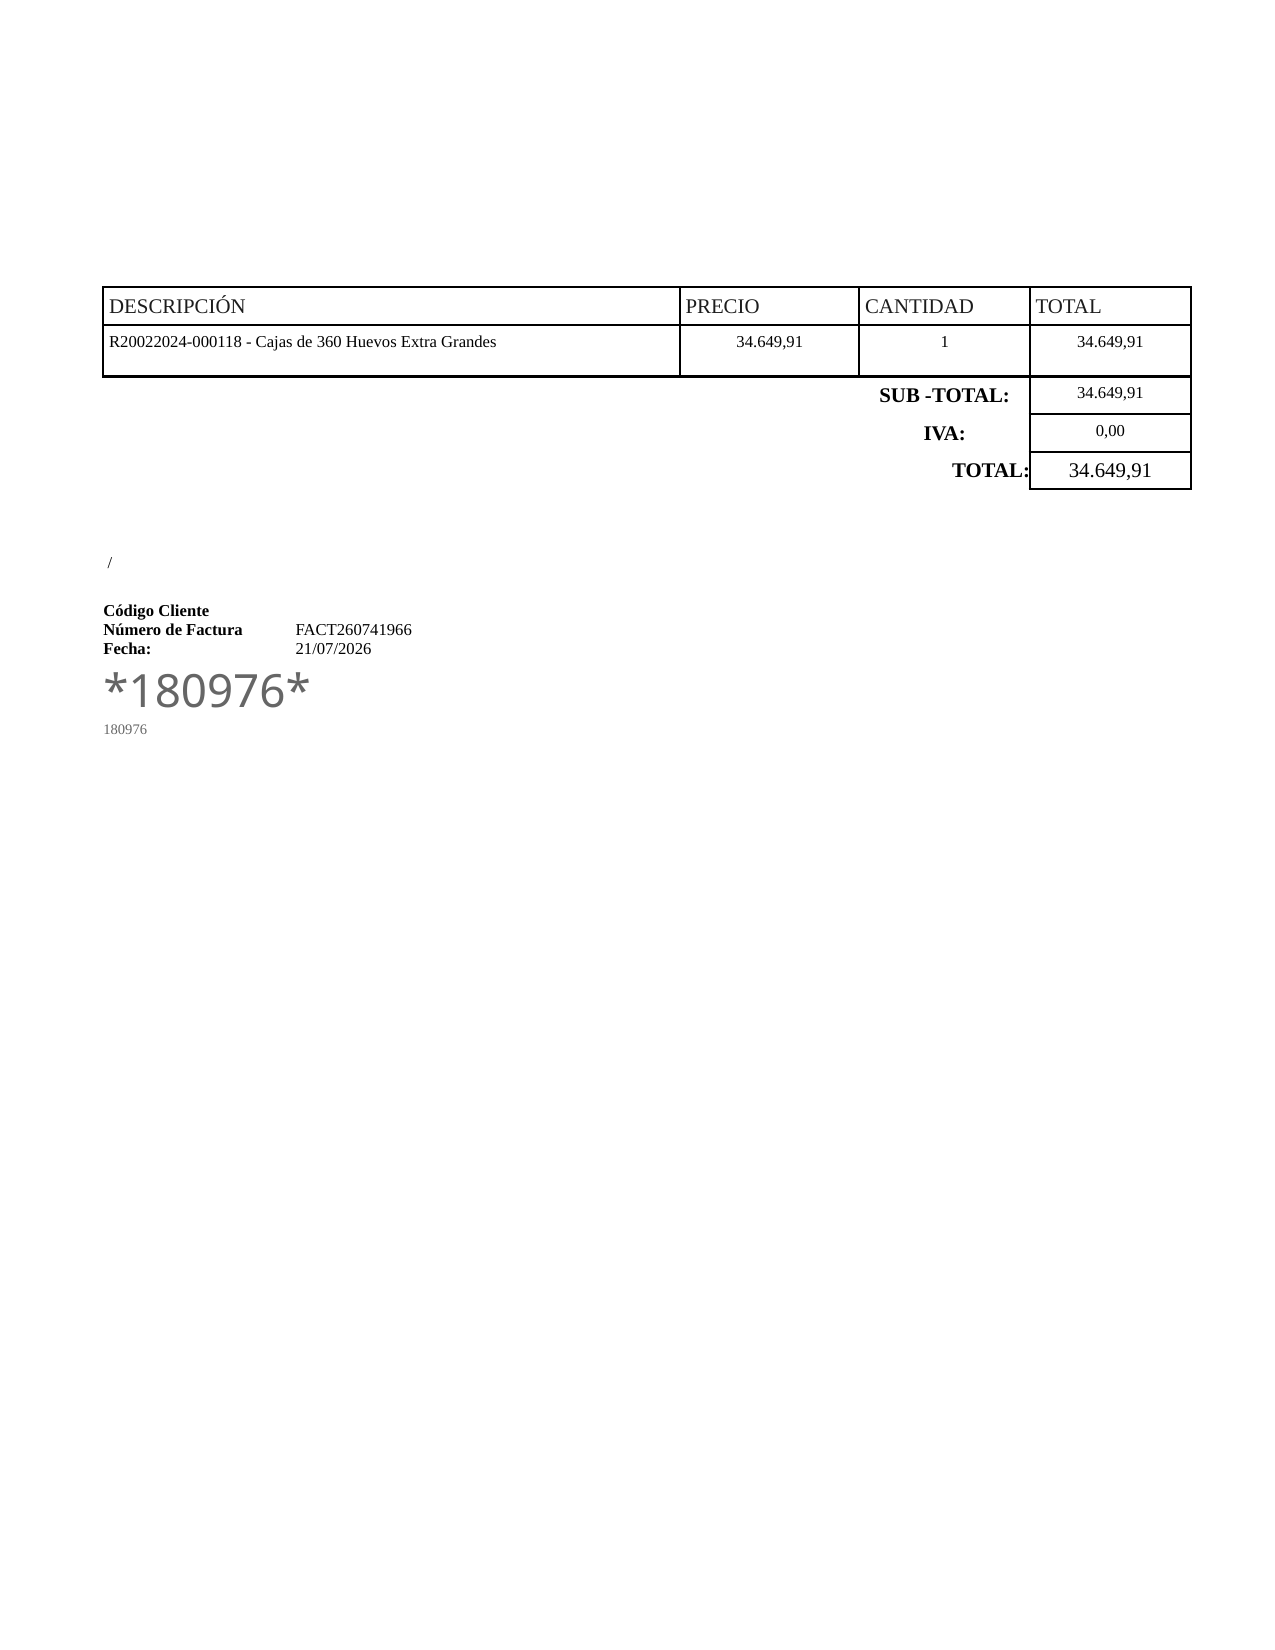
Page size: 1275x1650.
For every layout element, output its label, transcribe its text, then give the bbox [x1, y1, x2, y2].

table_header CANTIDAD [860, 288, 1029, 323]
table_header PRECIO [681, 288, 858, 323]
table_cell Fecha: [103, 639, 295, 658]
table_header DESCRIPCIÓN [104, 288, 679, 323]
table_header [295, 601, 517, 620]
table_cell TOTAL: [859, 451, 1029, 488]
table_cell R20022024-000118 - Cajas de 360 Huevos Extra Grandes [104, 326, 679, 375]
table_header [103, 490, 858, 514]
table_cell 34.649,91 [681, 326, 858, 375]
table_cell [103, 378, 859, 488]
table_cell [103, 534, 858, 553]
table_cell [103, 514, 858, 533]
table_cell 21/07/2026 [295, 639, 517, 658]
table_cell FACT260741966 [295, 620, 517, 639]
table_cell / [103, 553, 858, 572]
table_cell 34.649,91 [1031, 378, 1190, 413]
text *180976* [103, 658, 1137, 721]
table_header TOTAL [1031, 288, 1190, 323]
table_header Código Cliente [103, 601, 295, 620]
table_cell 34.649,91 [1031, 453, 1190, 488]
text 180976 [103, 721, 1137, 737]
table_cell IVA: [859, 413, 1029, 451]
table_cell 0,00 [1031, 415, 1190, 451]
table_cell Número de Factura [103, 620, 295, 639]
table_cell 34.649,91 [1031, 326, 1190, 375]
table_cell 1 [860, 326, 1029, 375]
table_cell SUB -TOTAL: [859, 378, 1029, 413]
